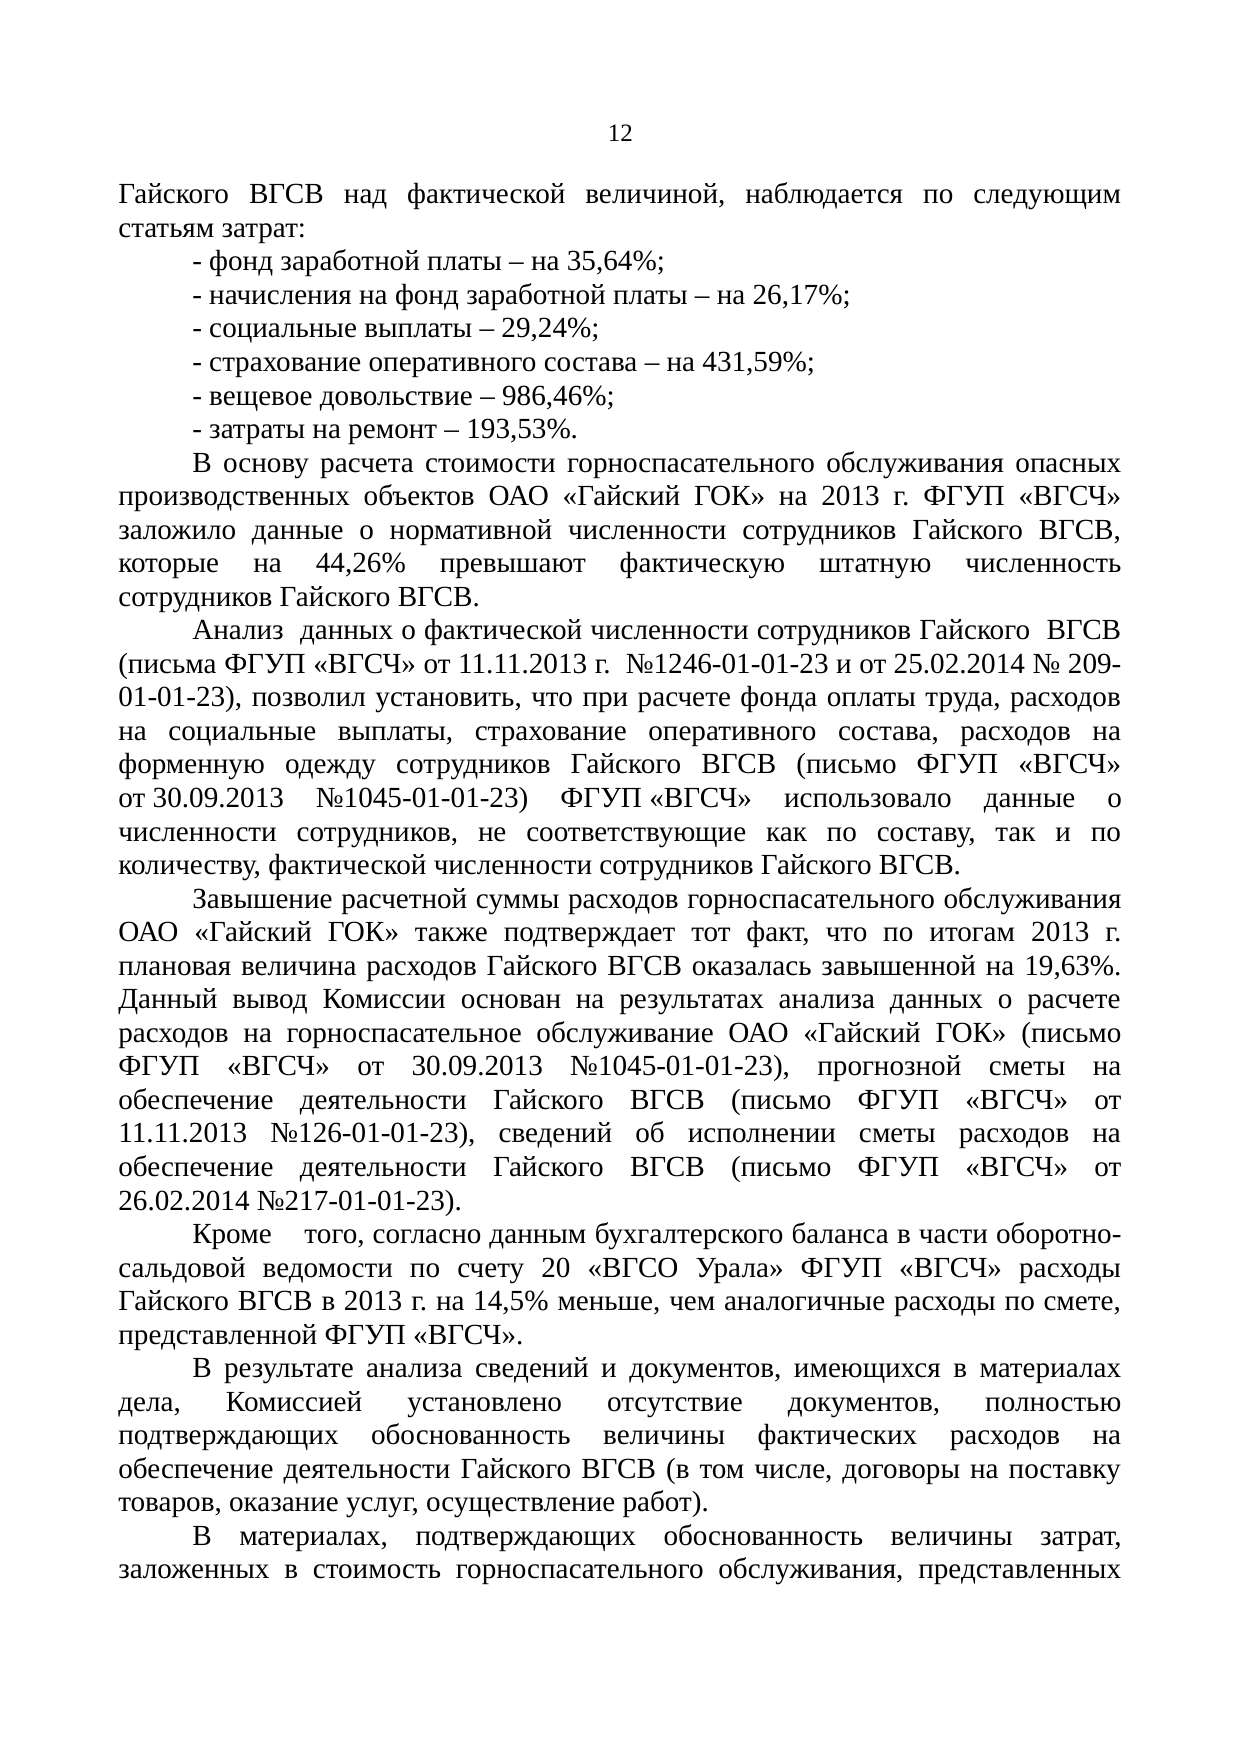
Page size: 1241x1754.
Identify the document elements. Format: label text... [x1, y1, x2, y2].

text В результате анализа сведений и документов, имеющихся в материалах дела, Комиссией установлено отсутствие документов, полностью подтверждающих обоснованность величины фактических расходов на обеспечение деятельности Гайского ВГСВ (в том числе, договоры на поставку товаров, оказание услуг, осуществление работ). [118, 1350, 1122, 1518]
text Гайского ВГСВ над фактической величиной, наблюдается по следующим статьям затрат: [118, 176, 1122, 243]
text - затраты на ремонт – 193,53%. [118, 411, 1122, 445]
text - фонд заработной платы – на 35,64%; [118, 243, 1122, 277]
text Кроме того, согласно данным бухгалтерского баланса в части оборотно-сальдовой ведомости по счету 20 «ВГСО Урала» ФГУП «ВГСЧ» расходы Гайского ВГСВ в 2013 г. на 14,5% меньше, чем аналогичные расходы по смете, представленной ФГУП «ВГСЧ». [118, 1216, 1122, 1350]
text - вещевое довольствие – 986,46%; [118, 378, 1122, 411]
text - социальные выплаты – 29,24%; [118, 311, 1122, 344]
text - начисления на фонд заработной платы – на 26,17%; [118, 277, 1122, 311]
text В материалах, подтверждающих обоснованность величины затрат, заложенных в стоимость горноспасательного обслуживания, представленных [118, 1518, 1122, 1585]
text В основу расчета стоимости горноспасательного обслуживания опасных производственных объектов ОАО «Гайский ГОК» на 2013 г. ФГУП «ВГСЧ» заложило данные о нормативной численности сотрудников Гайского ВГСВ, которые на 44,26% превышают фактическую штатную численность сотрудников Гайского ВГСВ. [118, 445, 1122, 612]
text Завышение расчетной суммы расходов горноспасательного обслуживания ОАО «Гайский ГОК» также подтверждает тот факт, что по итогам 2013 г. плановая величина расходов Гайского ВГСВ оказалась завышенной на 19,63%. Данный вывод Комиссии основан на результатах анализа данных о расчете расходов на горноспасательное обслуживание ОАО «Гайский ГОК» (письмо ФГУП «ВГСЧ» от 30.09.2013 №1045-01-01-23), прогнозной сметы на обеспечение деятельности Гайского ВГСВ (письмо ФГУП «ВГСЧ» от 11.11.2013 №126-01-01-23), сведений об исполнении сметы расходов на обеспечение деятельности Гайского ВГСВ (письмо ФГУП «ВГСЧ» от 26.02.2014 №217-01-01-23). [118, 881, 1122, 1216]
text - страхование оперативного состава – на 431,59%; [118, 344, 1122, 378]
text Анализ данных о фактической численности сотрудников Гайского ВГСВ (письма ФГУП «ВГСЧ» от 11.11.2013 г. №1246-01-01-23 и от 25.02.2014 № 209-01-01-23), позволил установить, что при расчете фонда оплаты труда, расходов на социальные выплаты, страхование оперативного состава, расходов на форменную одежду сотрудников Гайского ВГСВ (письмо ФГУП «ВГСЧ» от 30.09.2013 №1045-01-01-23) ФГУП «ВГСЧ» использовало данные о численности сотрудников, не соответствующие как по составу, так и по количеству, фактической численности сотрудников Гайского ВГСВ. [118, 612, 1122, 881]
